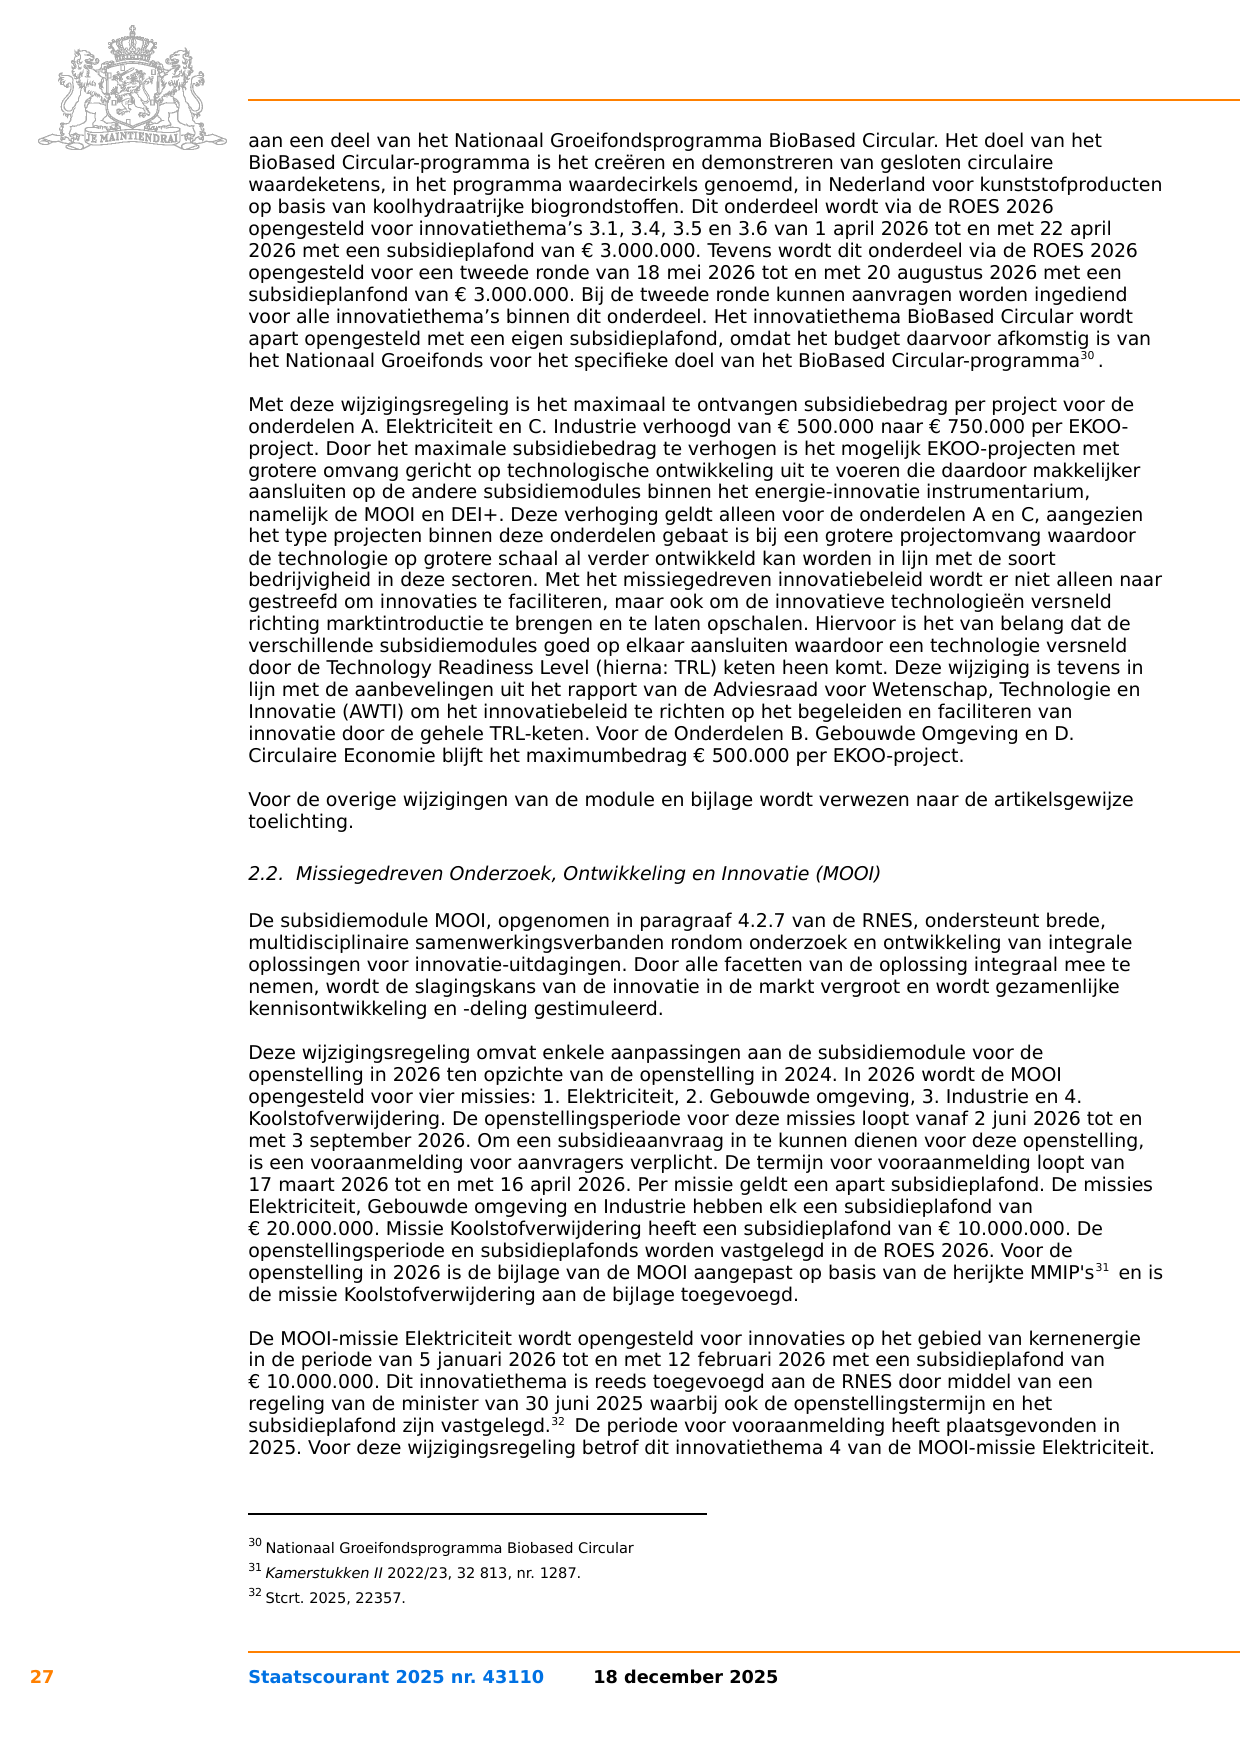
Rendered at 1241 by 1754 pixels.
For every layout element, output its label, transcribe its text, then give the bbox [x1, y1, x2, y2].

text Kamerstukken II 2022/23, 32 813, nr. 1287. [248, 1561, 1163, 1583]
text aan een deel van het Nationaal Groeifondsprogramma BioBased Circular. Het doel van het BioBased Circular-programma is het creëren en demonstreren van gesloten circulaire waardeketens, in het programma waardecirkels genoemd, in Nederland voor kunststofproducten op basis van koolhydraatrijke biogrondstoffen. Dit onderdeel wordt via de ROES 2026 opengesteld voor innovatiethema’s 3.1, 3.4, 3.5 en 3.6 van 1 april 2026 tot en met 22 april 2026 met een subsidieplafond van € 3.000.000. Tevens wordt dit onderdeel via de ROES 2026 opengesteld voor een tweede ronde van 18 mei 2026 tot en met 20 augustus 2026 met een subsidieplanfond van € 3.000.000. Bij de tweede ronde kunnen aanvragen worden ingediend voor alle innovatiethema’s binnen dit onderdeel. Het innovatiethema BioBased Circular wordt apart opengesteld met een eigen subsidieplafond, omdat het budget daarvoor afkomstig is van het Nationaal Groeifonds voor het specifieke doel van het BioBased Circular-programma. [248, 130, 1163, 372]
text Voor de overige wijzigingen van de module en bijlage wordt verwezen naar de artikelsgewijze toelichting. [248, 789, 1163, 833]
text De MOOI-missie Elektriciteit wordt opengesteld voor innovaties op het gebied van kernenergie in de periode van 5 januari 2026 tot en met 12 februari 2026 met een subsidieplafond van € 10.000.000. Dit innovatiethema is reeds toegevoegd aan de RNES door middel van een regeling van de minister van 30 juni 2025 waarbij ook de openstellingstermijn en het subsidieplafond zijn vastgelegd. De periode voor vooraanmelding heeft plaatsgevonden in 2025. Voor deze wijzigingsregeling betrof dit innovatiethema 4 van de MOOI-missie Elektriciteit. [248, 1327, 1163, 1459]
text Nationaal Groeifondsprogramma Biobased Circular [248, 1536, 1163, 1558]
picture [38, 25, 227, 150]
text Stcrt. 2025, 22357. [248, 1586, 1163, 1608]
text De subsidiemodule MOOI, opgenomen in paragraaf 4.2.7 van de RNES, ondersteunt brede, multidisciplinaire samenwerkingsverbanden rondom onderzoek en ontwikkeling van integrale oplossingen voor innovatie-uitdagingen. Door alle facetten van de oplossing integraal mee te nemen, wordt de slagingskans van de innovatie in de markt vergroot en wordt gezamenlijke kennisontwikkeling en -deling gestimuleerd. [248, 910, 1163, 1020]
text Met deze wijzigingsregeling is het maximaal te ontvangen subsidiebedrag per project voor de onderdelen A. Elektriciteit en C. Industrie verhoogd van € 500.000 naar € 750.000 per EKOO-project. Door het maximale subsidiebedrag te verhogen is het mogelijk EKOO-projecten met grotere omvang gericht op technologische ontwikkeling uit te voeren die daardoor makkelijker aansluiten op de andere subsidiemodules binnen het energie-innovatie instrumentarium, namelijk de MOOI en DEI+. Deze verhoging geldt alleen voor de onderdelen A en C, aangezien het type projecten binnen deze onderdelen gebaat is bij een grotere projectomvang waardoor de technologie op grotere schaal al verder ontwikkeld kan worden in lijn met de soort bedrijvigheid in deze sectoren. Met het missiegedreven innovatiebeleid wordt er niet alleen naar gestreefd om innovaties te faciliteren, maar ook om de innovatieve technologieën versneld richting marktintroductie te brengen en te laten opschalen. Hiervoor is het van belang dat de verschillende subsidiemodules goed op elkaar aansluiten waardoor een technologie versneld door de Technology Readiness Level (hierna: TRL) keten heen komt. Deze wijziging is tevens in lijn met de aanbevelingen uit het rapport van de Adviesraad voor Wetenschap, Technologie en Innovatie (AWTI) om het innovatiebeleid te richten op het begeleiden en faciliteren van innovatie door de gehele TRL-keten. Voor de Onderdelen B. Gebouwde Omgeving en D. Circulaire Economie blijft het maximumbedrag € 500.000 per EKOO-project. [248, 393, 1163, 767]
subtitle 2.2. Missiegedreven Onderzoek, Ontwikkeling en Innovatie (MOOI) [248, 863, 1163, 885]
text Deze wijzigingsregeling omvat enkele aanpassingen aan de subsidiemodule voor de openstelling in 2026 ten opzichte van de openstelling in 2024. In 2026 wordt de MOOI opengesteld voor vier missies: 1. Elektriciteit, 2. Gebouwde omgeving, 3. Industrie en 4. Koolstofverwijdering. De openstellingsperiode voor deze missies loopt vanaf 2 juni 2026 tot en met 3 september 2026. Om een subsidieaanvraag in te kunnen dienen voor deze openstelling, is een vooraanmelding voor aanvragers verplicht. De termijn voor vooraanmelding loopt van 17 maart 2026 tot en met 16 april 2026. Per missie geldt een apart subsidieplafond. De missies Elektriciteit, Gebouwde omgeving en Industrie hebben elk een subsidieplafond van € 20.000.000. Missie Koolstofverwijdering heeft een subsidieplafond van € 10.000.000. De openstellingsperiode en subsidieplafonds worden vastgelegd in de ROES 2026. Voor de openstelling in 2026 is de bijlage van de MOOI aangepast op basis van de herijkte MMIP's en is de missie Koolstofverwijdering aan de bijlage toegevoegd. [248, 1042, 1163, 1306]
